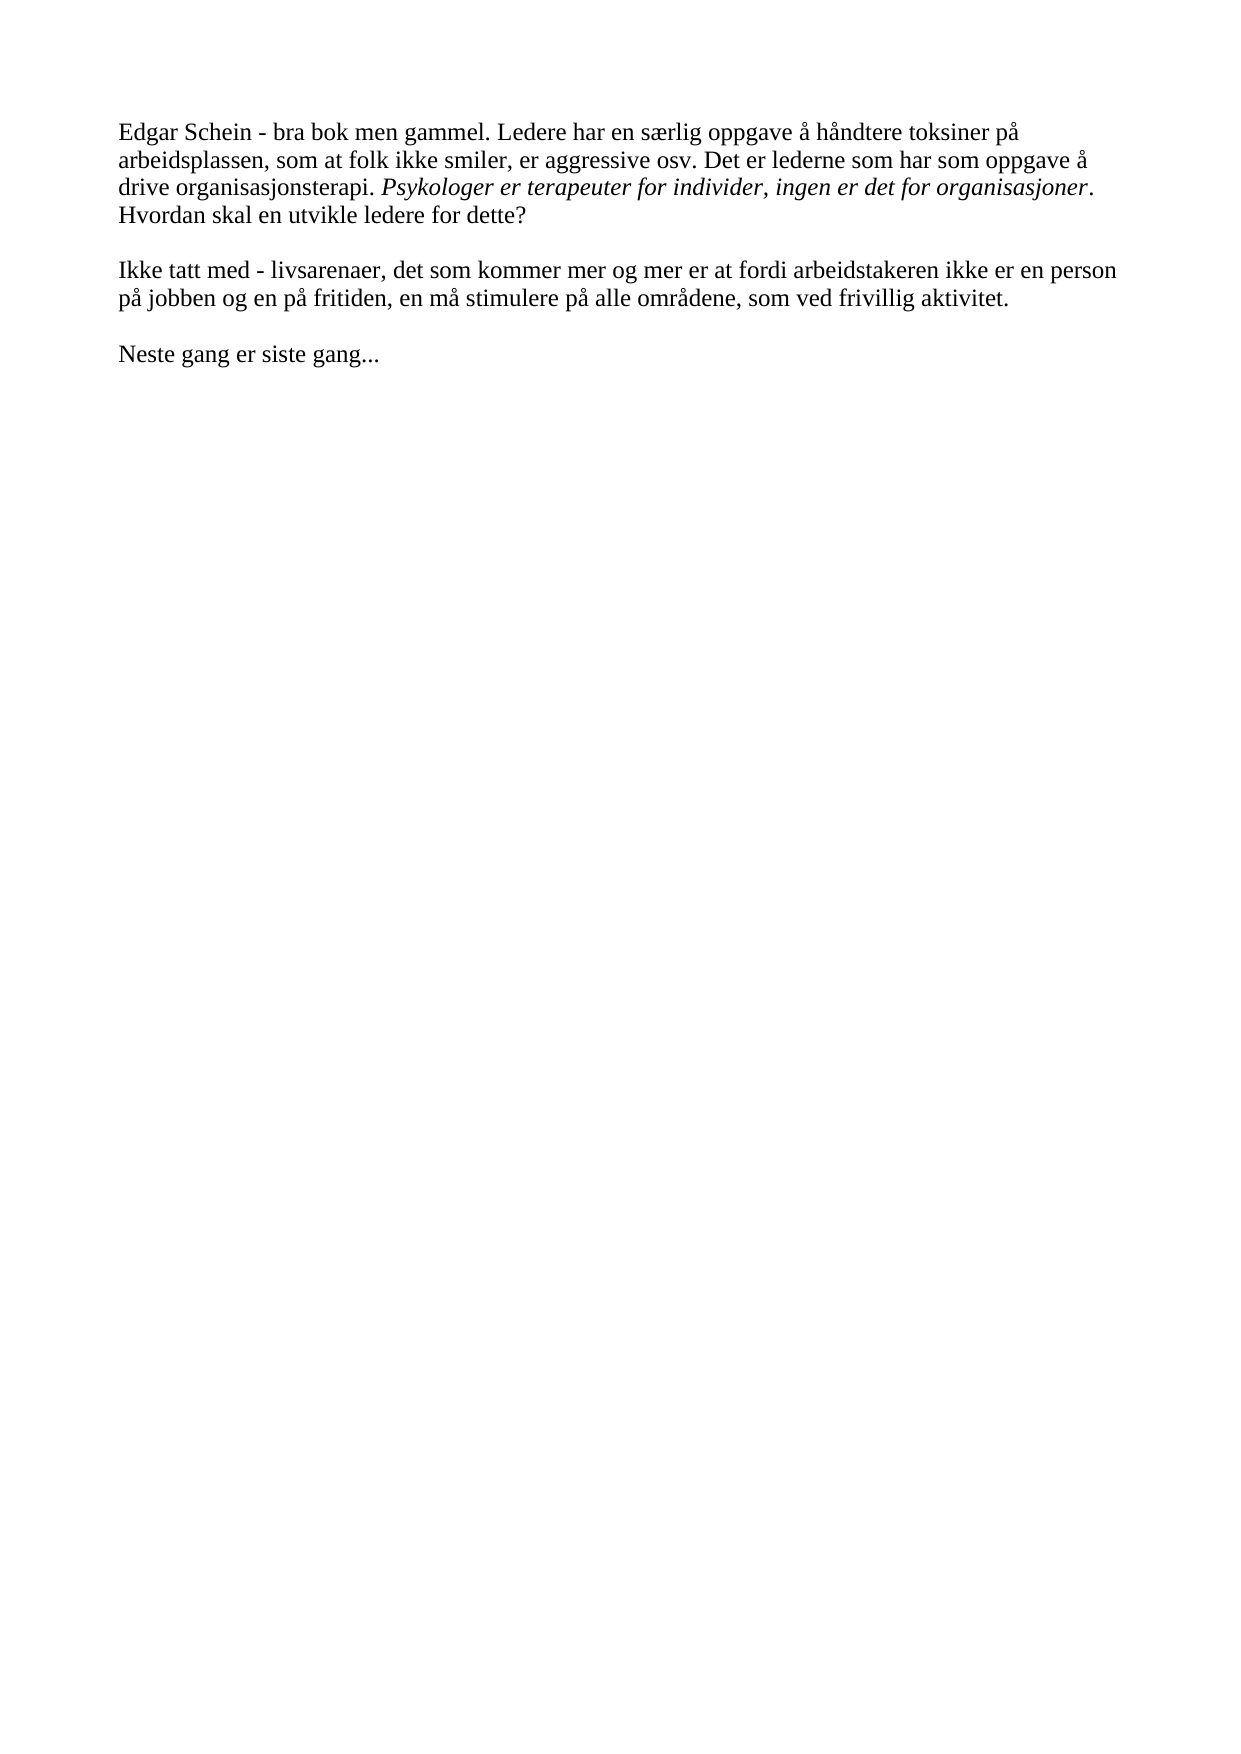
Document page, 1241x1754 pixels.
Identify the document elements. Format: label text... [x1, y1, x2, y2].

text Neste gang er siste gang... [118, 340, 1122, 367]
text Ikke tatt med - livsarenaer, det som kommer mer og mer er at fordi arbeidstakeren ikke er en person på jobben og en på fritiden, en må stimulere på alle områdene, som ved frivillig aktivitet. [118, 257, 1122, 312]
text Edgar Schein - bra bok men gammel. Ledere har en særlig oppgave å håndtere toksiner på arbeidsplassen, som at folk ikke smiler, er aggressive osv. Det er lederne som har som oppgave å drive organisasjonsterapi. Psykologer er terapeuter for individer, ingen er det for organisasjoner. Hvordan skal en utvikle ledere for dette? [118, 118, 1122, 229]
